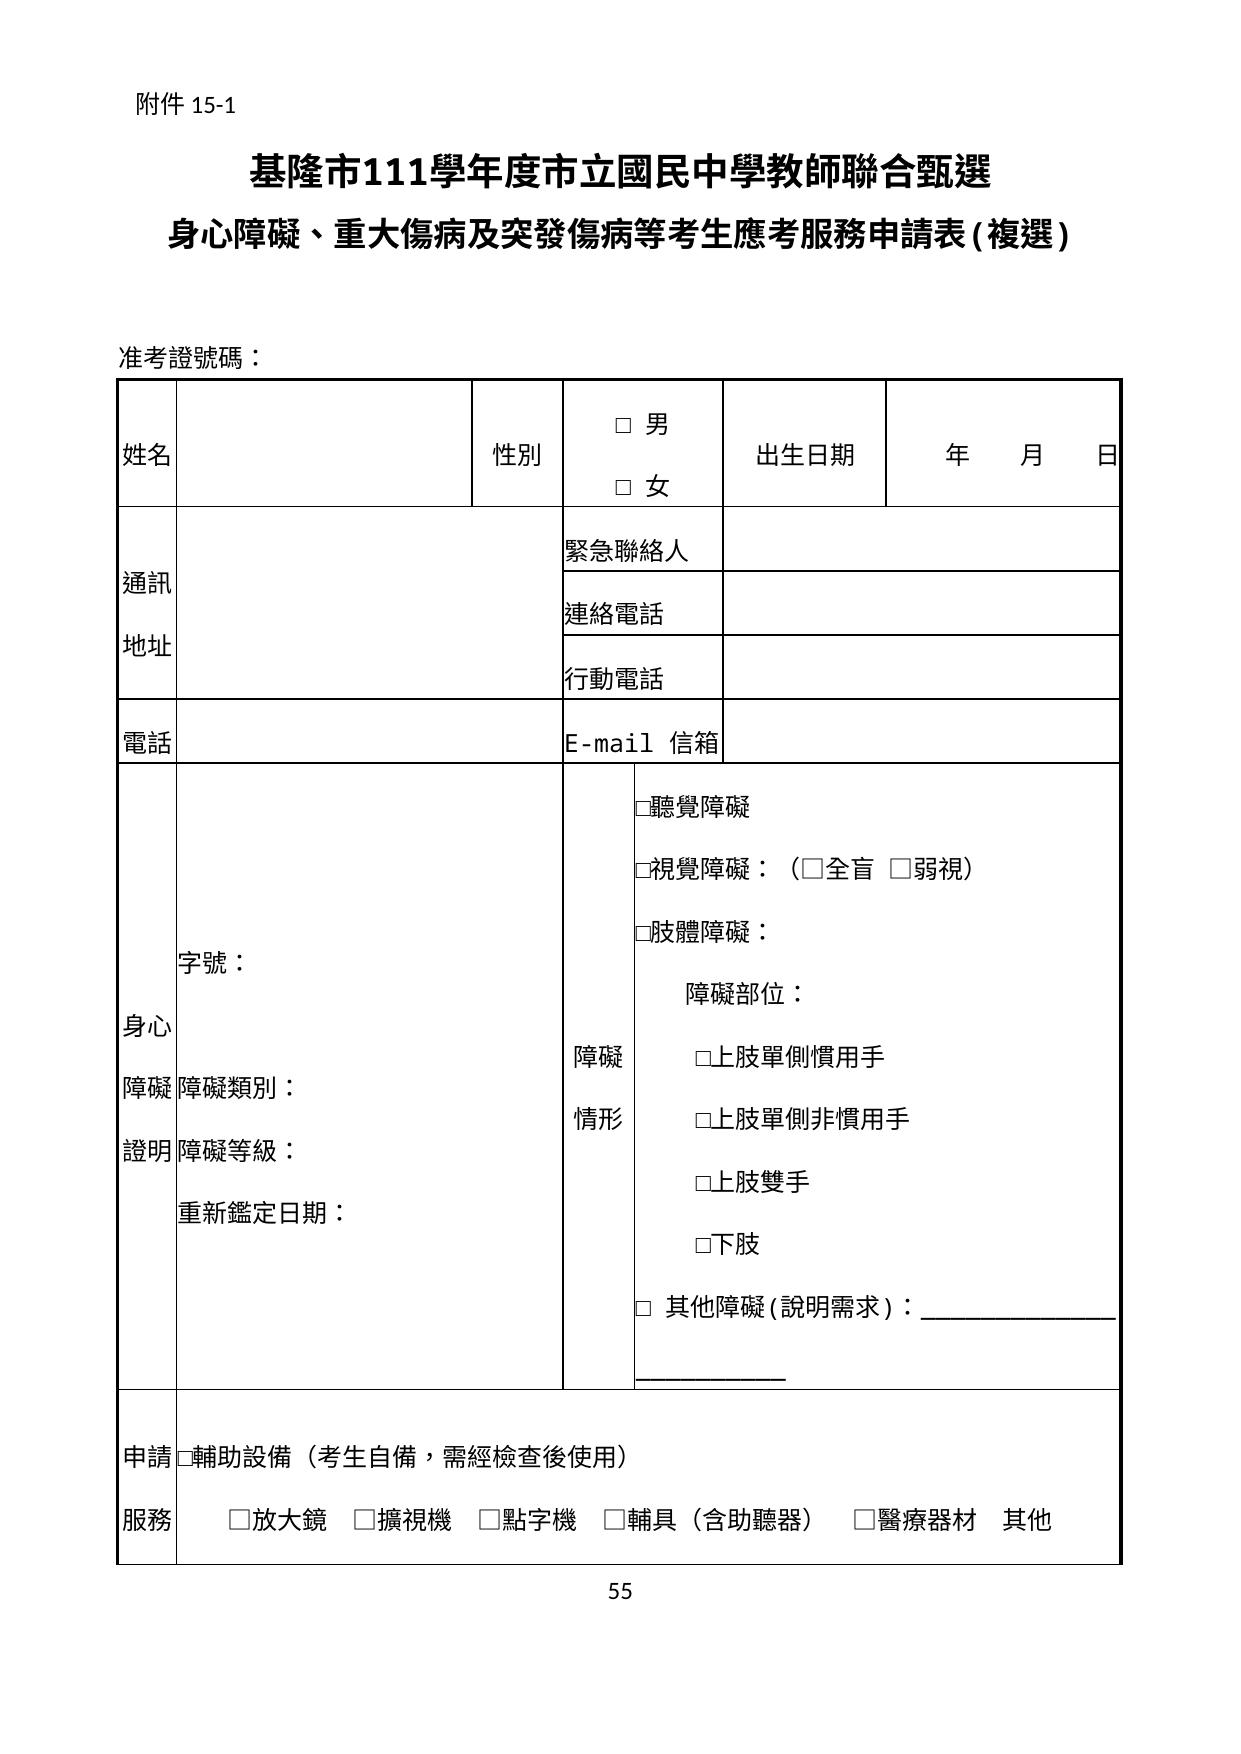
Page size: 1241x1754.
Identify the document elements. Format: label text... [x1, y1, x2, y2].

table_cell 電話 [119, 700, 176, 762]
table_cell [724, 700, 1119, 762]
table_header 年 月 日 [887, 381, 1119, 506]
text 基隆市111學年度市立國民中學教師聯合甄選 [118, 77, 1122, 190]
table_cell 申請服務 [119, 1390, 176, 1564]
table_cell 行動電話 [564, 636, 722, 698]
table_cell 身心障礙 證明 [119, 764, 176, 1389]
table_header 出生日期 [724, 381, 885, 506]
table_cell 緊急聯絡人 [564, 507, 722, 570]
table_header [177, 381, 471, 506]
table_cell [724, 572, 1119, 634]
table_cell [724, 636, 1119, 698]
text 身心障礙、重大傷病及突發傷病等考生應考服務申請表(複選) [118, 190, 1122, 253]
table_cell 字號： 障礙類別： 障礙等級： 重新鑑定日期： [177, 764, 562, 1389]
table_cell [724, 507, 1119, 570]
table_cell E-mail 信箱 [564, 700, 722, 762]
table_cell □輔助設備（考生自備，需經檢查後使用） □放大鏡 □擴視機 □點字機 □輔具（含助聽器） □醫療器材 其他 [177, 1390, 1119, 1564]
text 准考證號碼： [118, 315, 1122, 378]
table_header 姓名 [119, 381, 176, 506]
table_cell 障礙情形 [564, 764, 634, 1389]
text 附件15-1 [135, 85, 274, 121]
table_cell [177, 700, 562, 762]
table_cell □聽覺障礙 □視覺障礙：（□全盲 □弱視） □肢體障礙： 障礙部位： □上肢單側慣用手 □上肢單側非慣用手 □上肢雙手 □下肢 □ 其他障礙(說明需求)：_______________________ [635, 764, 1119, 1389]
table_header □ 男 □ 女 [564, 381, 722, 506]
table_header 性別 [473, 381, 562, 506]
table_cell [177, 507, 562, 698]
table_cell 通訊地址 [119, 507, 176, 698]
table_cell 連絡電話 [564, 572, 722, 634]
